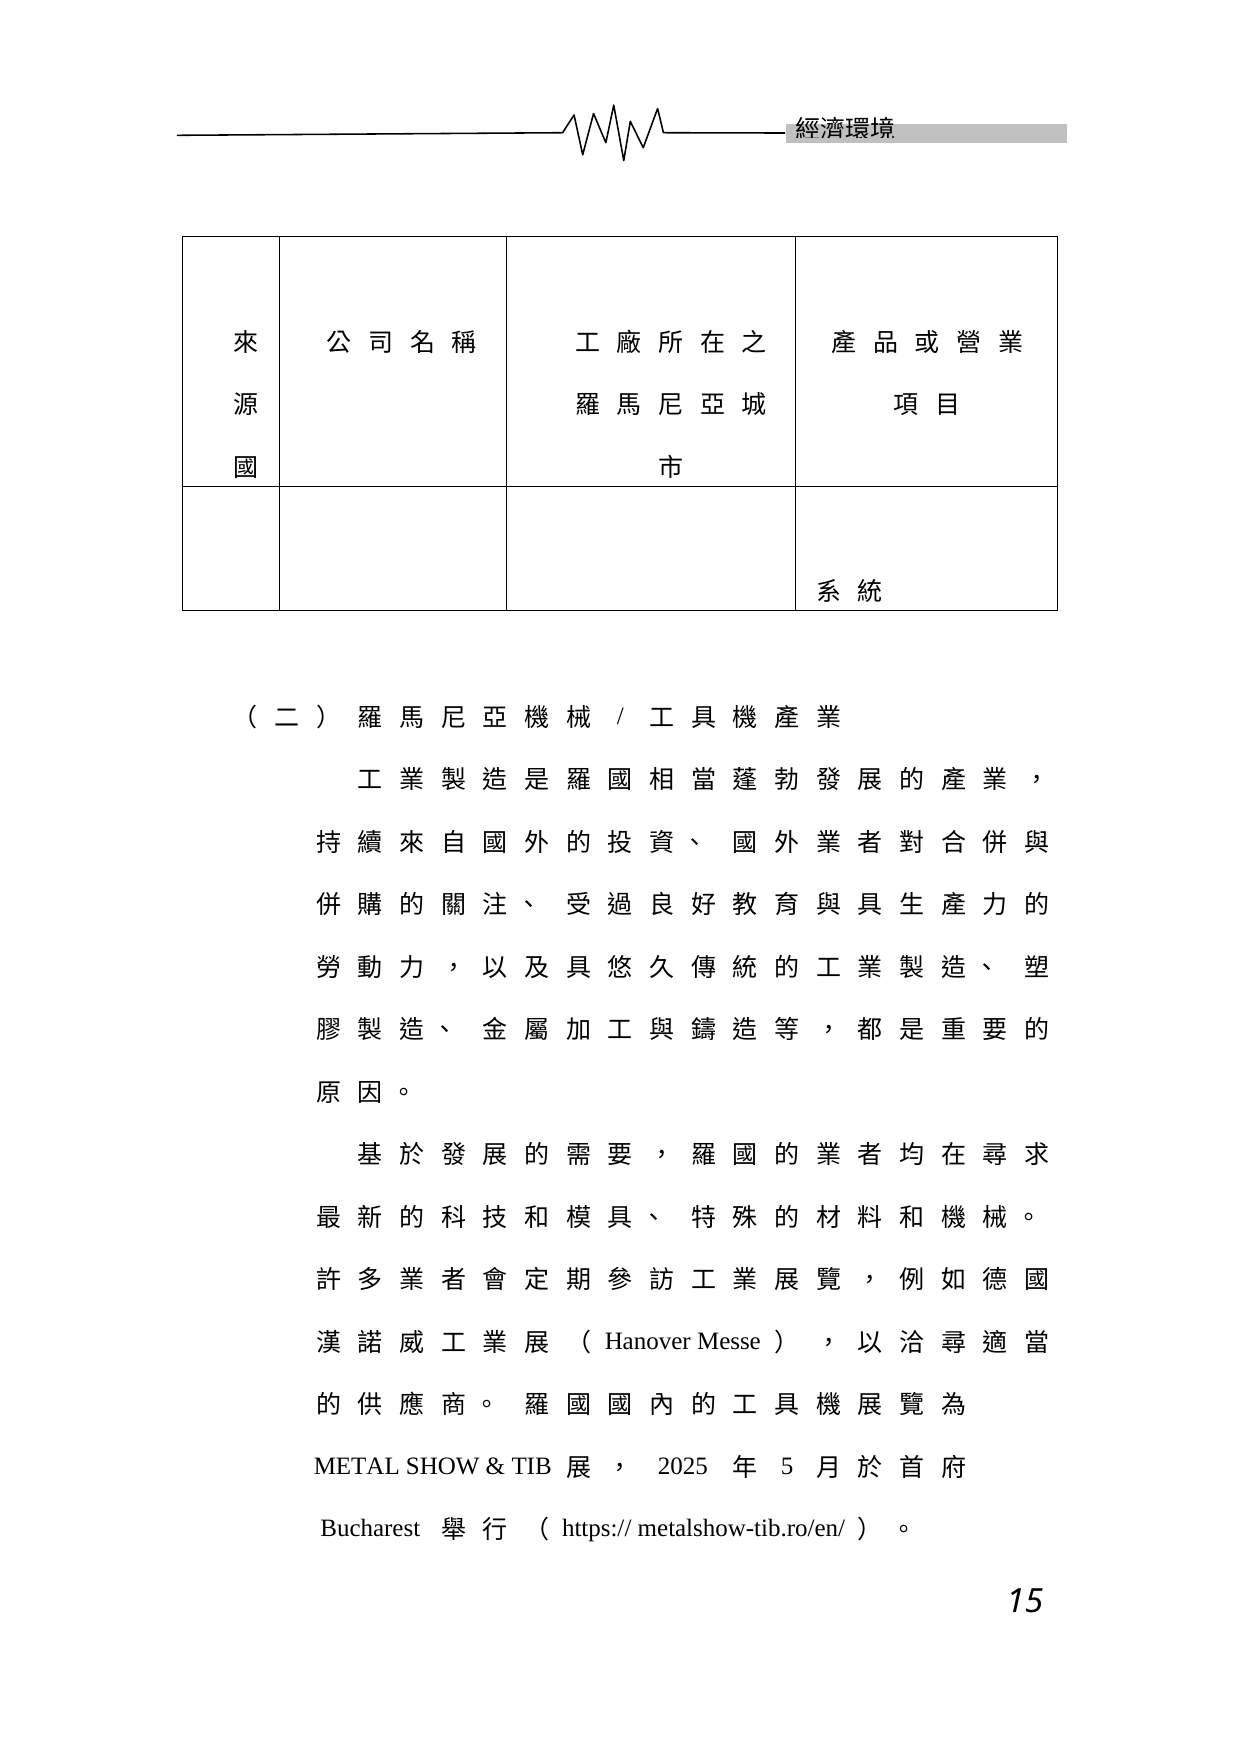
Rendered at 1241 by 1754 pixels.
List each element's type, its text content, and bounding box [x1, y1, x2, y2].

table_header 工廠所在之羅馬尼亞城市 [507, 237, 795, 486]
table_cell [280, 487, 506, 610]
text 基於發展的需要，羅國的業者均在尋求最新的科技和模具、特殊的材料和機械。許多業者會定期參訪工業展覽，例如德國漢諾威工業展（Hanover Messe），以洽尋適當的供應商。羅國國內的工具機展覽為METAL SHOW & TIB展，2025年5月於首府Bucharest舉行（https:// metalshow-tib.ro/en/）。 [281, 1111, 1058, 1549]
table_header 公司名稱 [280, 237, 506, 486]
table_cell [183, 487, 279, 610]
table_cell [507, 487, 795, 610]
table_header 產品或營業項目 [796, 237, 1057, 486]
table_cell 系統 [796, 487, 1057, 610]
text （二）羅馬尼亞機械/工具機產業 [207, 674, 1058, 736]
text 工業製造是羅國相當蓬勃發展的產業，持續來自國外的投資、國外業者對合併與併購的關注、受過良好教育與具生產力的勞動力，以及具悠久傳統的工業製造、塑膠製造、金屬加工與鑄造等，都是重要的原因。 [281, 736, 1058, 1111]
table_header 來源國 [183, 237, 279, 486]
